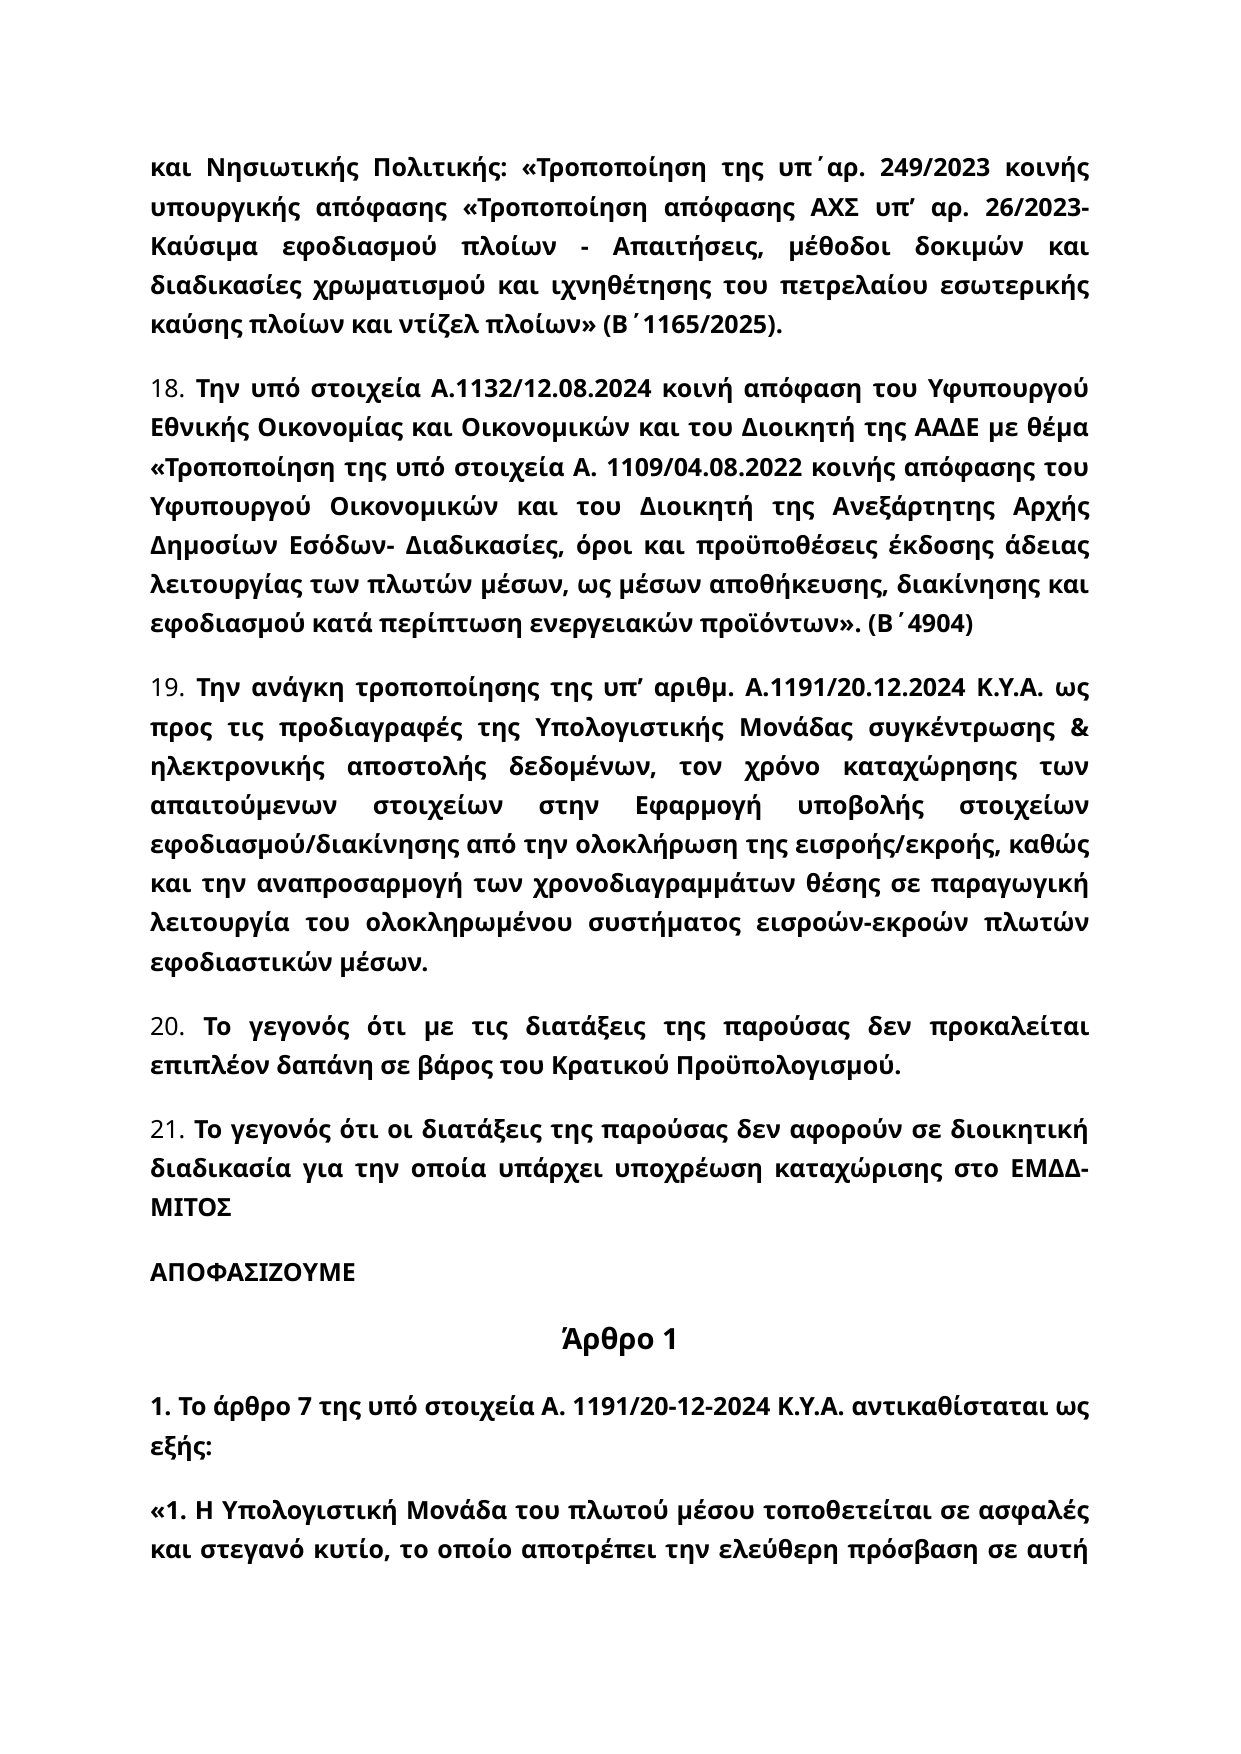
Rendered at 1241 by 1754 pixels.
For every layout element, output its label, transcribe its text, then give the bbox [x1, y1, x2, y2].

subtitle Άρθρο 1 [150, 1318, 1090, 1358]
text «1. Η Υπολογιστική Μονάδα του πλωτού μέσου τοποθετείται σε ασφαλές και στεγανό κυτίο, το οποίο αποτρέπει την ελεύθερη πρόσβαση σε αυτή [150, 1492, 1090, 1566]
text ΑΠΟΦΑΣΙΖΟΥΜΕ [150, 1254, 1090, 1288]
text 19. Την ανάγκη τροποποίησης της υπ’ αριθμ. Α.1191/20.12.2024 Κ.Υ.Α. ως προς τις προδιαγραφές της Υπολογιστικής Μονάδας συγκέντρωσης & ηλεκτρονικής αποστολής δεδομένων, τον χρόνο καταχώρησης των απαιτούμενων στοιχείων στην Εφαρμογή υποβολής στοιχείων εφοδιασμού/διακίνησης από την ολοκλήρωση της εισροής/εκροής, καθώς και την αναπροσαρμογή των χρονοδιαγραμμάτων θέσης σε παραγωγική λειτουργία του ολοκληρωμένου συστήματος εισροών-εκροών πλωτών εφοδιαστικών μέσων. [150, 670, 1090, 978]
text 21. Το γεγονός ότι οι διατάξεις της παρούσας δεν αφορούν σε διοικητική διαδικασία για την οποία υπάρχει υποχρέωση καταχώρισης στο ΕΜΔΔ-ΜΙΤΟΣ [150, 1112, 1090, 1224]
text και Νησιωτικής Πολιτικής: «Τροποποίηση της υπ΄αρ. 249/2023 κοινής υπουργικής απόφασης «Τροποποίηση απόφασης ΑΧΣ υπ’ αρ. 26/2023-Καύσιμα εφοδιασμού πλοίων - Απαιτήσεις, μέθοδοι δοκιμών και διαδικασίες χρωματισμού και ιχνηθέτησης του πετρελαίου εσωτερικής καύσης πλοίων και ντίζελ πλοίων» (Β΄1165/2025). [150, 150, 1090, 341]
text 1. Το άρθρο 7 της υπό στοιχεία Α. 1191/20-12-2024 Κ.Υ.Α. αντικαθίσταται ως εξής: [150, 1389, 1090, 1462]
text 20. Το γεγονός ότι με τις διατάξεις της παρούσας δεν προκαλείται επιπλέον δαπάνη σε βάρος του Κρατικού Προϋπολογισμού. [150, 1008, 1090, 1082]
text 18. Την υπό στοιχεία Α.1132/12.08.2024 κοινή απόφαση του Υφυπουργού Εθνικής Οικονομίας και Οικονομικών και του Διοικητή της ΑΑΔΕ με θέμα «Τροποποίηση της υπό στοιχεία Α. 1109/04.08.2022 κοινής απόφασης του Υφυπουργού Οικονομικών και του Διοικητή της Ανεξάρτητης Αρχής Δημοσίων Εσόδων- Διαδικασίες, όροι και προϋποθέσεις έκδοσης άδειας λειτουργίας των πλωτών μέσων, ως μέσων αποθήκευσης, διακίνησης και εφοδιασμού κατά περίπτωση ενεργειακών προϊόντων». (Β΄4904) [150, 371, 1090, 640]
